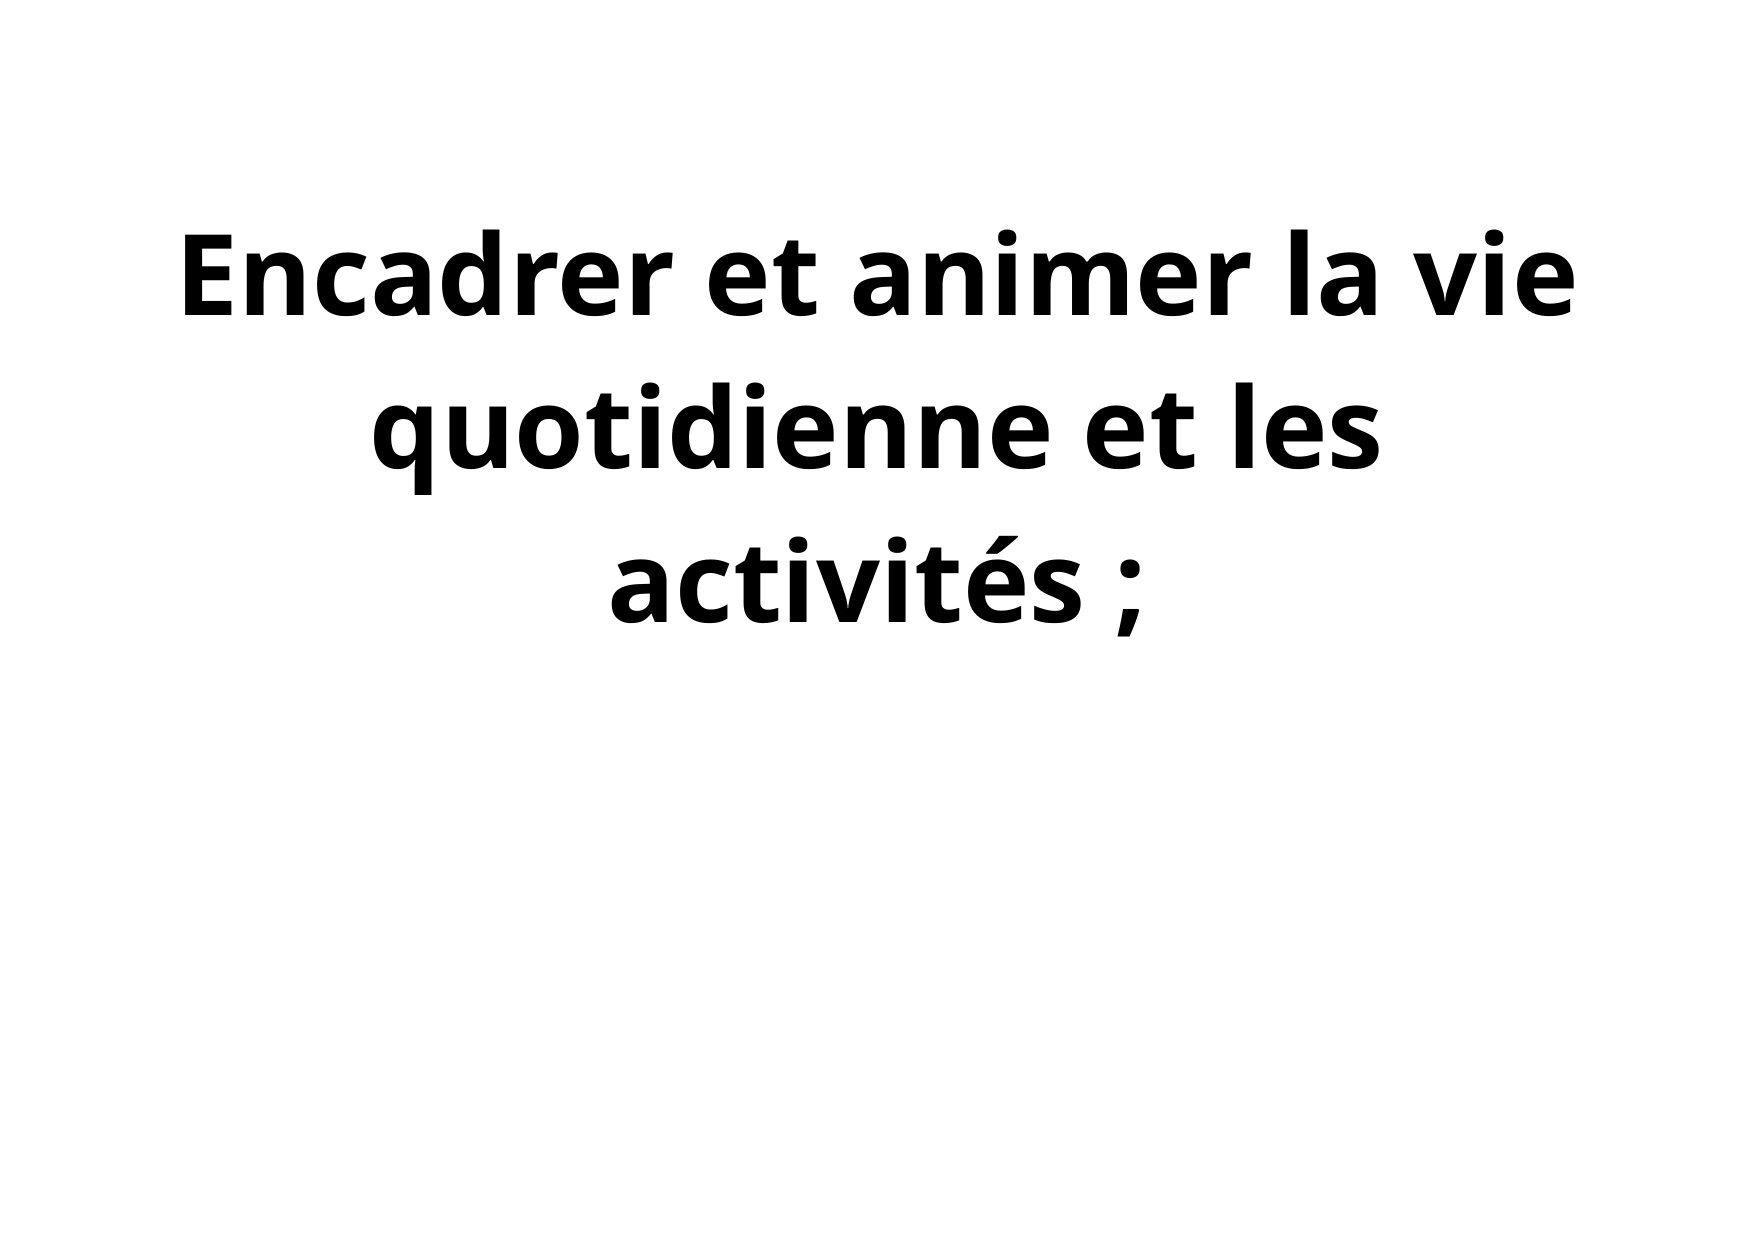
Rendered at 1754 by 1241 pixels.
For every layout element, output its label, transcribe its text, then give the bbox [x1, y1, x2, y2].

text Encadrer et animer la vie quotidienne et les activités ; [118, 195, 1636, 655]
